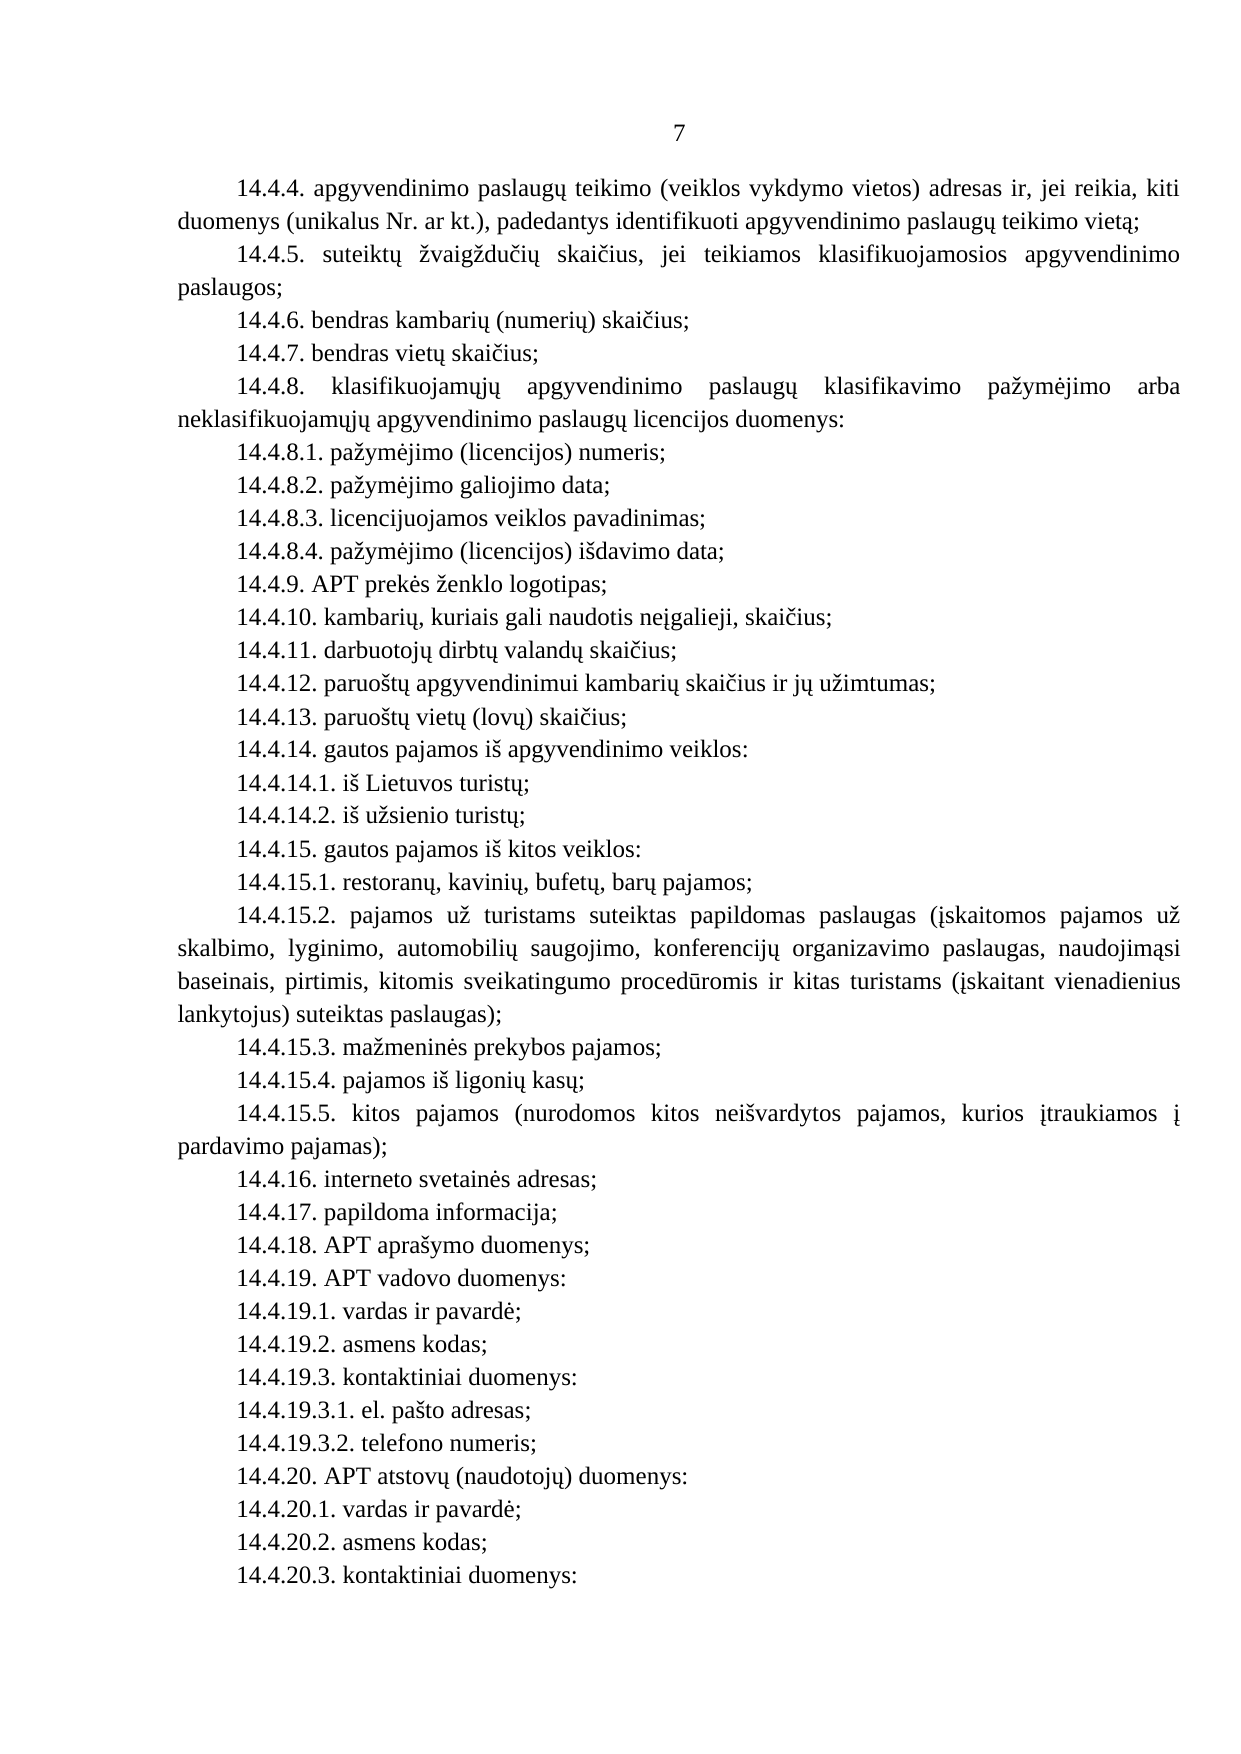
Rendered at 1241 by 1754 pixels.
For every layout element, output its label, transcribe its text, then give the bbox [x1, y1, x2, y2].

text 14.4.10. kambarių, kuriais gali naudotis neįgalieji, skaičius; [177, 602, 1181, 631]
text 14.4.15.5. kitos pajamos (nurodomos kitos neišvardytos pajamos, kurios įtraukiamos į pardavimo pajamas); [177, 1098, 1181, 1159]
text 14.4.11. darbuotojų dirbtų valandų skaičius; [177, 636, 1181, 664]
text 14.4.19.3.1. el. pašto adresas; [177, 1395, 1181, 1424]
text 14.4.8.4. pažymėjimo (licencijos) išdavimo data; [177, 536, 1181, 565]
text 14.4.15.1. restoranų, kavinių, bufetų, barų pajamos; [177, 867, 1181, 895]
text 14.4.17. papildoma informacija; [177, 1197, 1181, 1226]
text 14.4.12. paruoštų apgyvendinimui kambarių skaičius ir jų užimtumas; [177, 668, 1181, 697]
text 14.4.8. klasifikuojamųjų apgyvendinimo paslaugų klasifikavimo pažymėjimo arba neklasifikuojamųjų apgyvendinimo paslaugų licencijos duomenys: [177, 371, 1181, 433]
text 14.4.19.2. asmens kodas; [177, 1329, 1181, 1358]
text 14.4.20.2. asmens kodas; [177, 1527, 1181, 1556]
text 14.4.16. interneto svetainės adresas; [177, 1164, 1181, 1193]
text 14.4.19.3. kontaktiniai duomenys: [177, 1362, 1181, 1391]
text 14.4.6. bendras kambarių (numerių) skaičius; [177, 305, 1181, 334]
text 14.4.20.1. vardas ir pavardė; [177, 1494, 1181, 1523]
text 14.4.14. gautos pajamos iš apgyvendinimo veiklos: [177, 734, 1181, 763]
text 14.4.9. APT prekės ženklo logotipas; [177, 569, 1181, 598]
text 14.4.19. APT vadovo duomenys: [177, 1263, 1181, 1292]
text 14.4.14.1. iš Lietuvos turistų; [177, 768, 1181, 796]
text 14.4.15.3. mažmeninės prekybos pajamos; [177, 1032, 1181, 1061]
text 14.4.14.2. iš užsienio turistų; [177, 801, 1181, 829]
text 14.4.8.2. pažymėjimo galiojimo data; [177, 470, 1181, 499]
text 14.4.5. suteiktų žvaigždučių skaičius, jei teikiamos klasifikuojamosios apgyvendinimo paslaugos; [177, 239, 1181, 301]
text 14.4.20.3. kontaktiniai duomenys: [177, 1560, 1181, 1589]
text 14.4.15.4. pajamos iš ligonių kasų; [177, 1065, 1181, 1093]
text 14.4.19.3.2. telefono numeris; [177, 1428, 1181, 1457]
text 14.4.8.3. licencijuojamos veiklos pavadinimas; [177, 503, 1181, 532]
text 14.4.15. gautos pajamos iš kitos veiklos: [177, 834, 1181, 862]
text 14.4.8.1. pažymėjimo (licencijos) numeris; [177, 437, 1181, 466]
text 14.4.15.2. pajamos už turistams suteiktas papildomas paslaugas (įskaitomos pajamos už skalbimo, lyginimo, automobilių saugojimo, konferencijų organizavimo paslaugas, naudojimąsi baseinais, pirtimis, kitomis sveikatingumo procedūromis ir kitas turistams (įskaitant vienadienius lankytojus) suteiktas paslaugas); [177, 900, 1181, 1027]
text 14.4.20. APT atstovų (naudotojų) duomenys: [177, 1461, 1181, 1490]
text 14.4.19.1. vardas ir pavardė; [177, 1296, 1181, 1325]
text 14.4.7. bendras vietų skaičius; [177, 338, 1181, 367]
text 14.4.13. paruoštų vietų (lovų) skaičius; [177, 702, 1181, 730]
text 14.4.18. APT aprašymo duomenys; [177, 1230, 1181, 1259]
text 14.4.4. apgyvendinimo paslaugų teikimo (veiklos vykdymo vietos) adresas ir, jei reikia, kiti duomenys (unikalus Nr. ar kt.), padedantys identifikuoti apgyvendinimo paslaugų teikimo vietą; [177, 173, 1181, 235]
